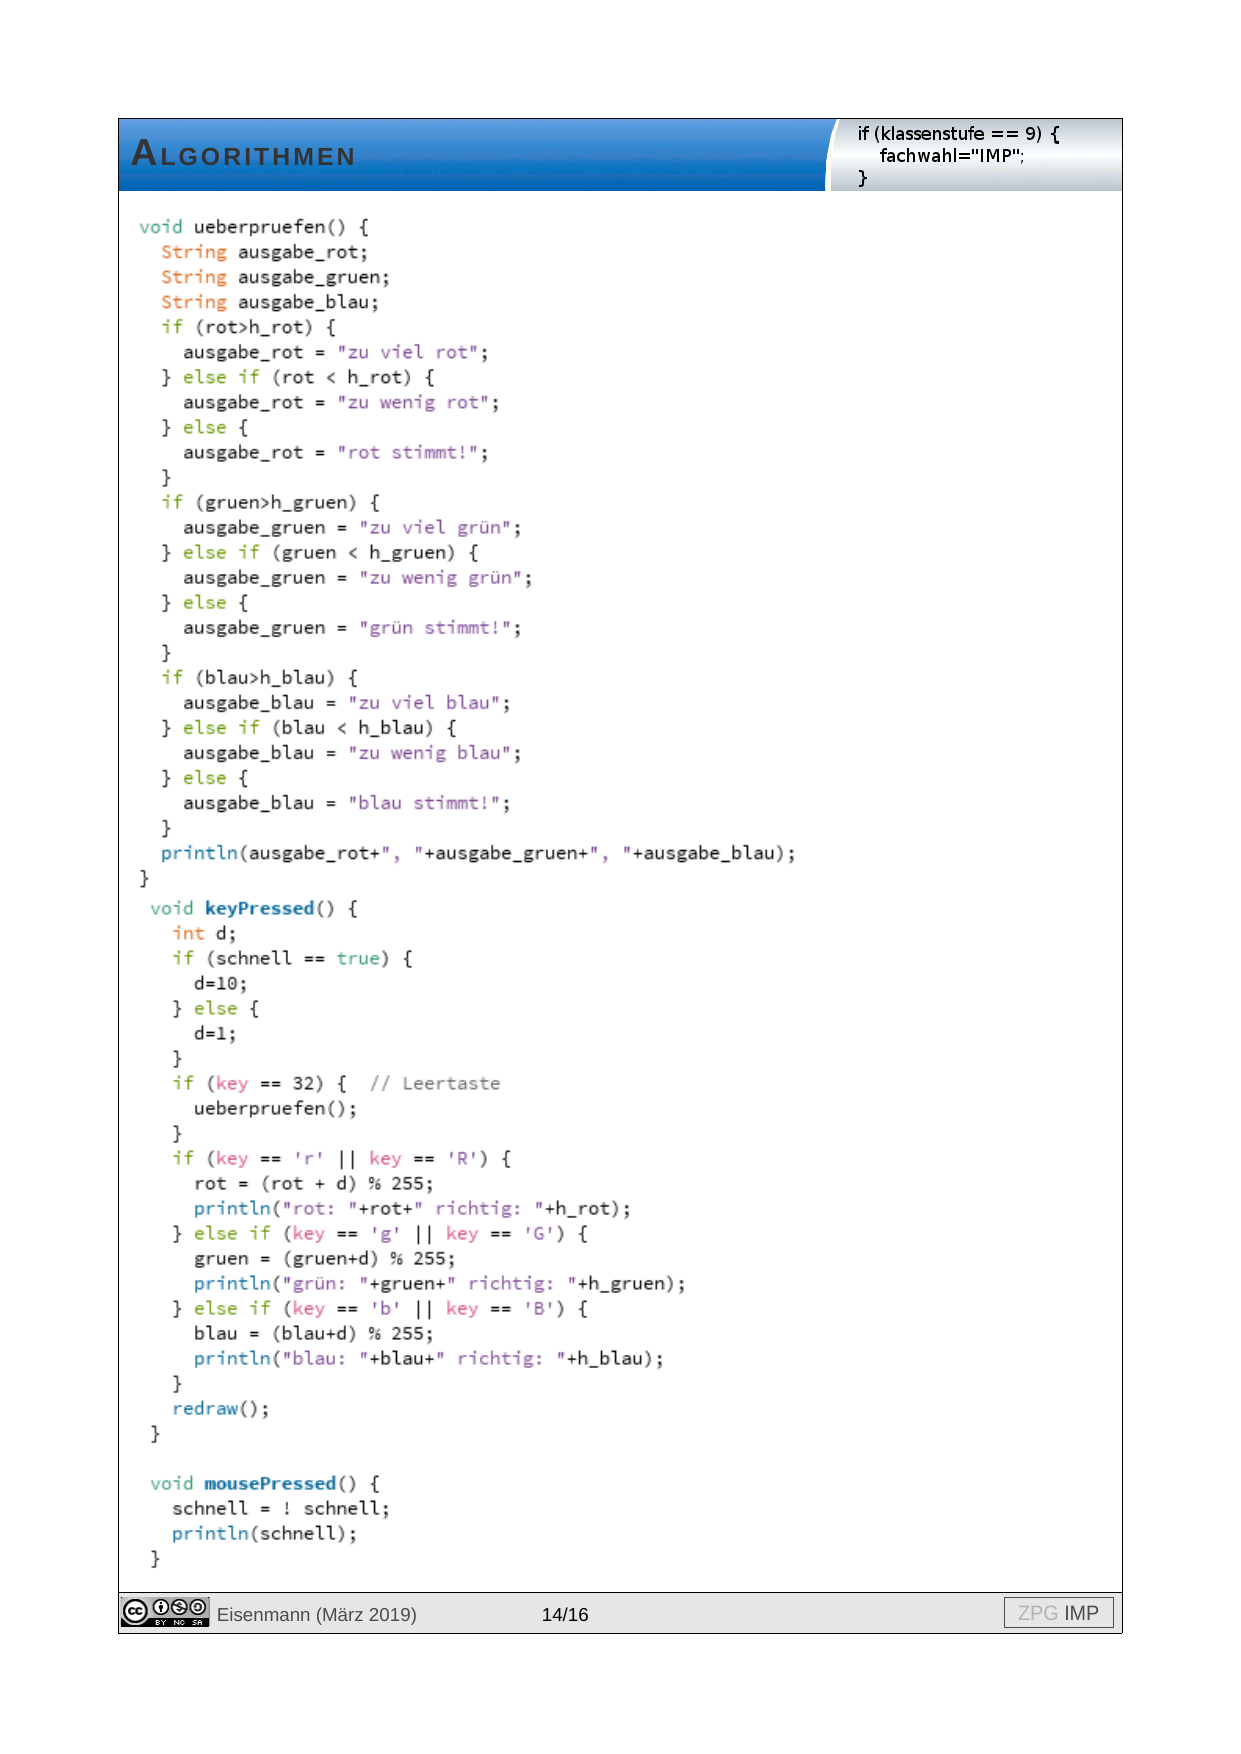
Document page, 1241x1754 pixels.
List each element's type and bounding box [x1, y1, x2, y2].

picture [133, 213, 808, 1579]
picture [119, 119, 1122, 191]
picture [120, 1597, 210, 1627]
